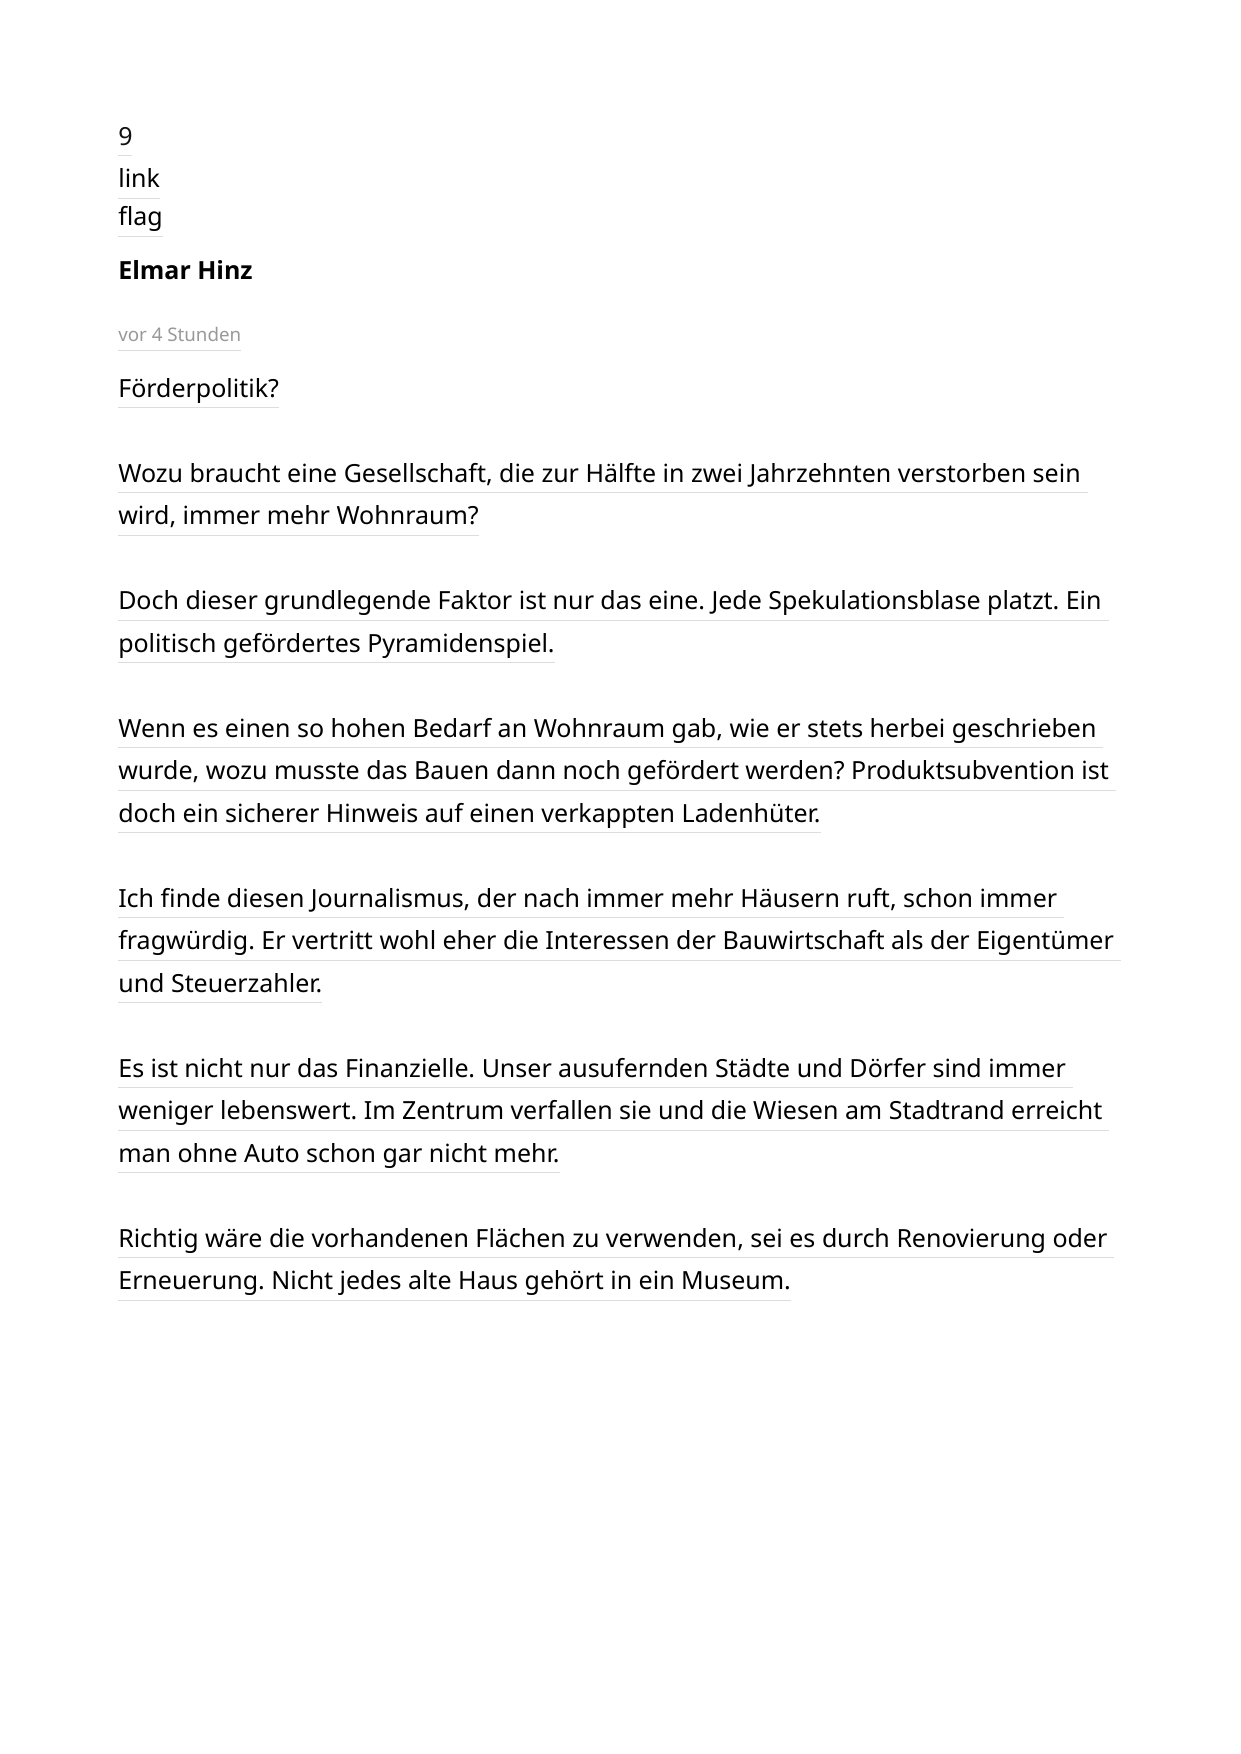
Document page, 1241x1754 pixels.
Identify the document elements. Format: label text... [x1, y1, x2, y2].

text Förderpolitik? Wozu braucht eine Gesellschaft, die zur Hälfte in zwei Jahrzehnten verstorben sein wird, immer mehr Wohnraum? Doch dieser grundlegende Faktor ist nur das eine. Jede Spekulationsblase platzt. Ein politisch gefördertes Pyramidenspiel. Wenn es einen so hohen Bedarf an Wohnraum gab, wie er stets herbei geschrieben wurde, wozu musste das Bauen dann noch gefördert werden? Produktsubvention ist doch ein sicherer Hinweis auf einen verkappten Ladenhüter. Ich finde diesen Journalismus, der nach immer mehr Häusern ruft, schon immer fragwürdig. Er vertritt wohl eher die Interessen der Bauwirtschaft als der Eigentümer und Steuerzahler. Es ist nicht nur das Finanzielle. Unser ausufernden Städte und Dörfer sind immer weniger lebenswert. Im Zentrum verfallen sie und die Wiesen am Stadtrand erreicht man ohne Auto schon gar nicht mehr. Richtig wäre die vorhandenen Flächen zu verwenden, sei es durch Renovierung oder Erneuerung. Nicht jedes alte Haus gehört in ein Museum. [118, 370, 1122, 1556]
text Elmar Hinz [118, 252, 1122, 286]
text link [118, 161, 1122, 199]
text flag [118, 199, 1122, 237]
text 9 [118, 118, 1122, 156]
text vor 4 Stunden [118, 322, 1117, 351]
